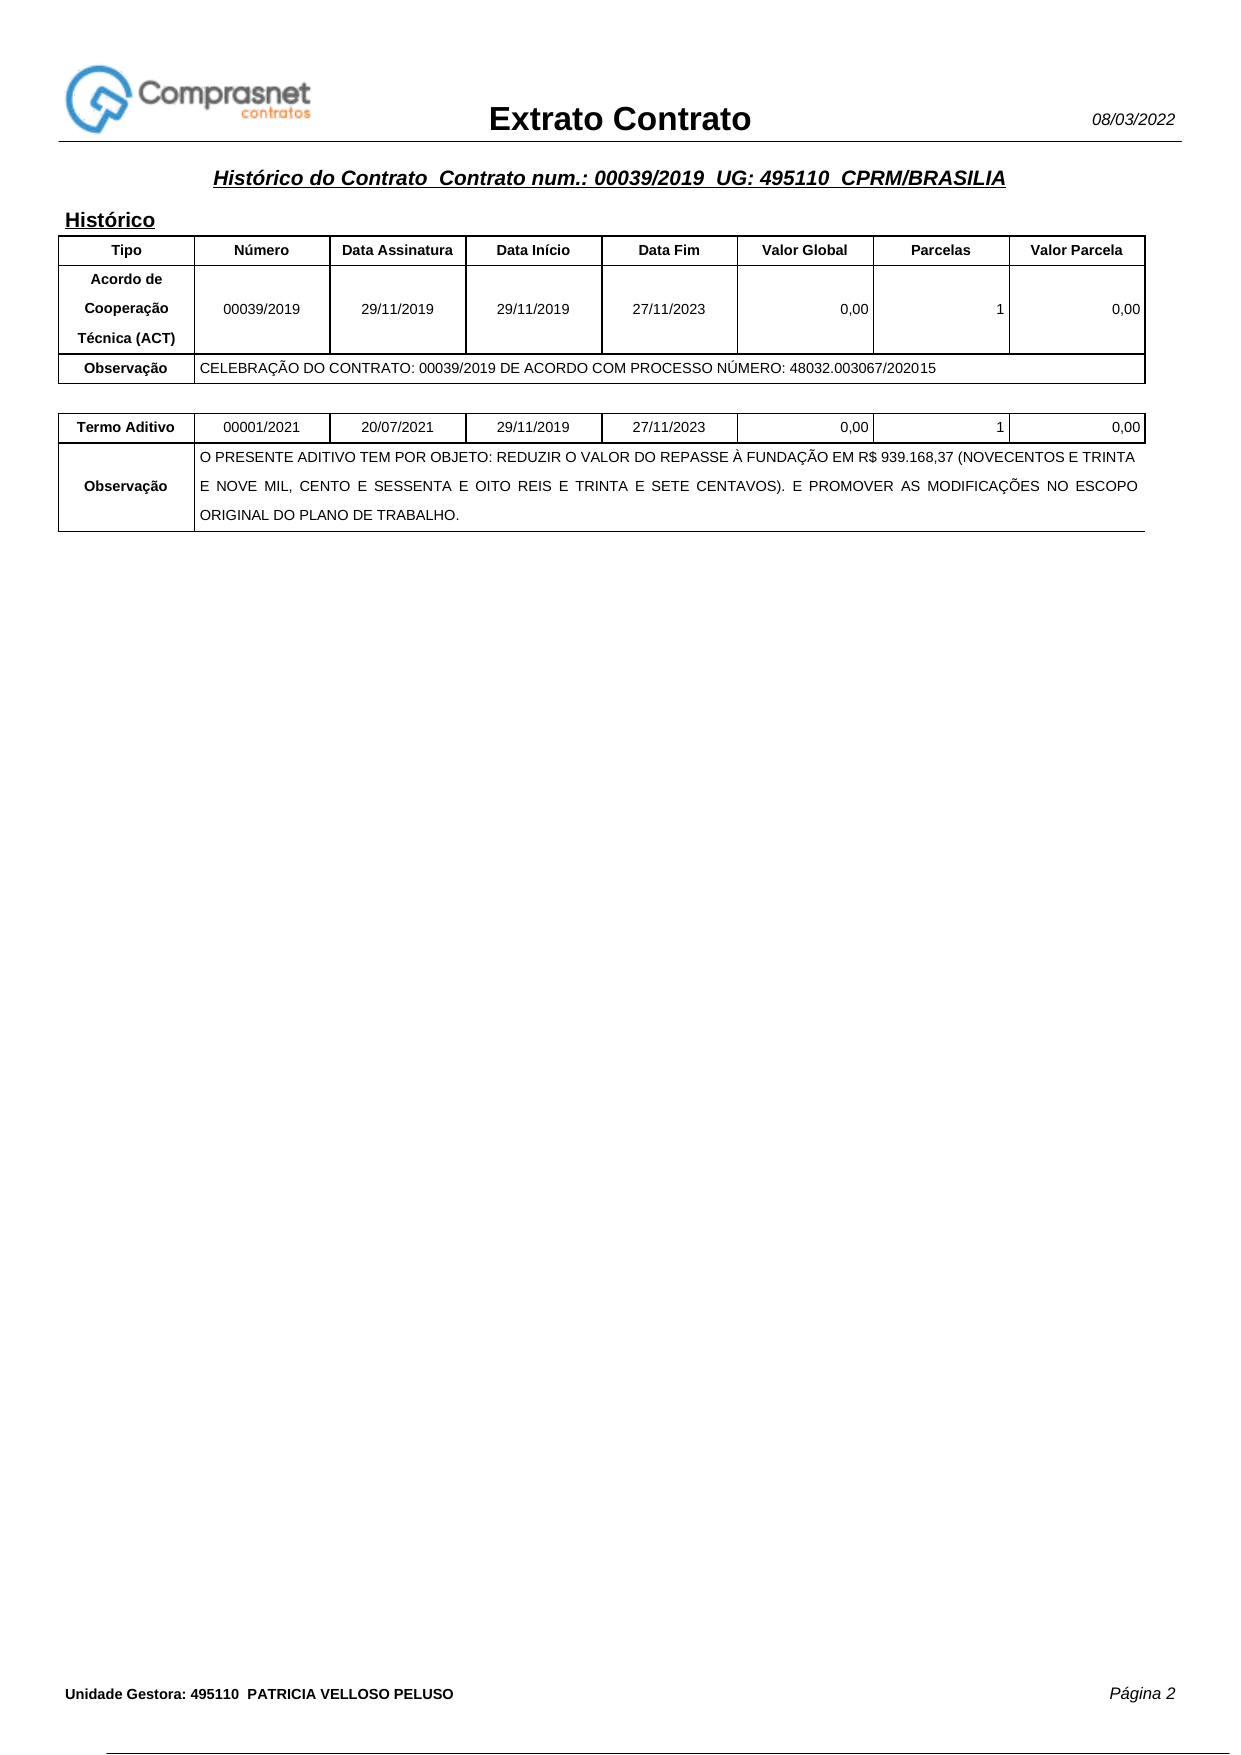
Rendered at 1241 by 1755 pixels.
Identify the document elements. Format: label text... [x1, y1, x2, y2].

table_cell 27/11/2023 [603, 266, 737, 353]
table_header 1 [874, 414, 1009, 442]
table_header Parcelas [874, 237, 1009, 264]
table_header Valor Global [738, 237, 873, 264]
table_cell Observação [59, 355, 194, 382]
subtitle Histórico do Contrato ­ Contrato num.: 00039/2019 ­ UG: 495110 ­ CPRM/BRASILIA [213, 166, 1193, 190]
table_header 0,00 [738, 414, 873, 442]
table_header 29/11/2019 [467, 414, 601, 442]
table_cell 1 [874, 266, 1009, 353]
table_header Data Início [467, 237, 601, 264]
table_cell 29/11/2019 [331, 266, 465, 353]
table_header 00001/2021 [195, 414, 329, 442]
table_cell Observação [59, 444, 194, 531]
table_cell CELEBRAÇÃO DO CONTRATO: 00039/2019 DE ACORDO COM PROCESSO NÚMERO: 48032.003067/2020­15 [195, 355, 1144, 382]
table_cell O PRESENTE ADITIVO TEM POR OBJETO: REDUZIR O VALOR DO REPASSE À FUNDAÇÃO EM R$ 939.168,37 (NOVECENTOS E TRINTA E NOVE MIL, CENTO E SESSENTA E OITO REIS E TRINTA E SETE CENTAVOS). E PROMOVER AS MODIFICAÇÕES NO ESCOPO ORIGINAL DO PLANO DE TRABALHO. [195, 444, 1145, 531]
table_header Número [195, 237, 329, 264]
table_header Termo Aditivo [59, 414, 194, 442]
table_cell Acordo de Cooperação Técnica (ACT) [59, 266, 194, 353]
table_cell 0,00 [738, 266, 873, 353]
table_cell 00039/2019 [195, 266, 329, 353]
subtitle Histórico [65, 207, 155, 228]
table_header Data Fim [603, 237, 737, 264]
table_cell 29/11/2019 [467, 266, 601, 353]
table_header 20/07/2021 [331, 414, 465, 442]
table_cell 0,00 [1010, 266, 1144, 353]
table_header Valor Parcela [1010, 237, 1144, 264]
table_header 27/11/2023 [603, 414, 737, 442]
table_header Data Assinatura [331, 237, 465, 264]
table_header 0,00 [1010, 414, 1144, 442]
table_header Tipo [59, 237, 194, 264]
